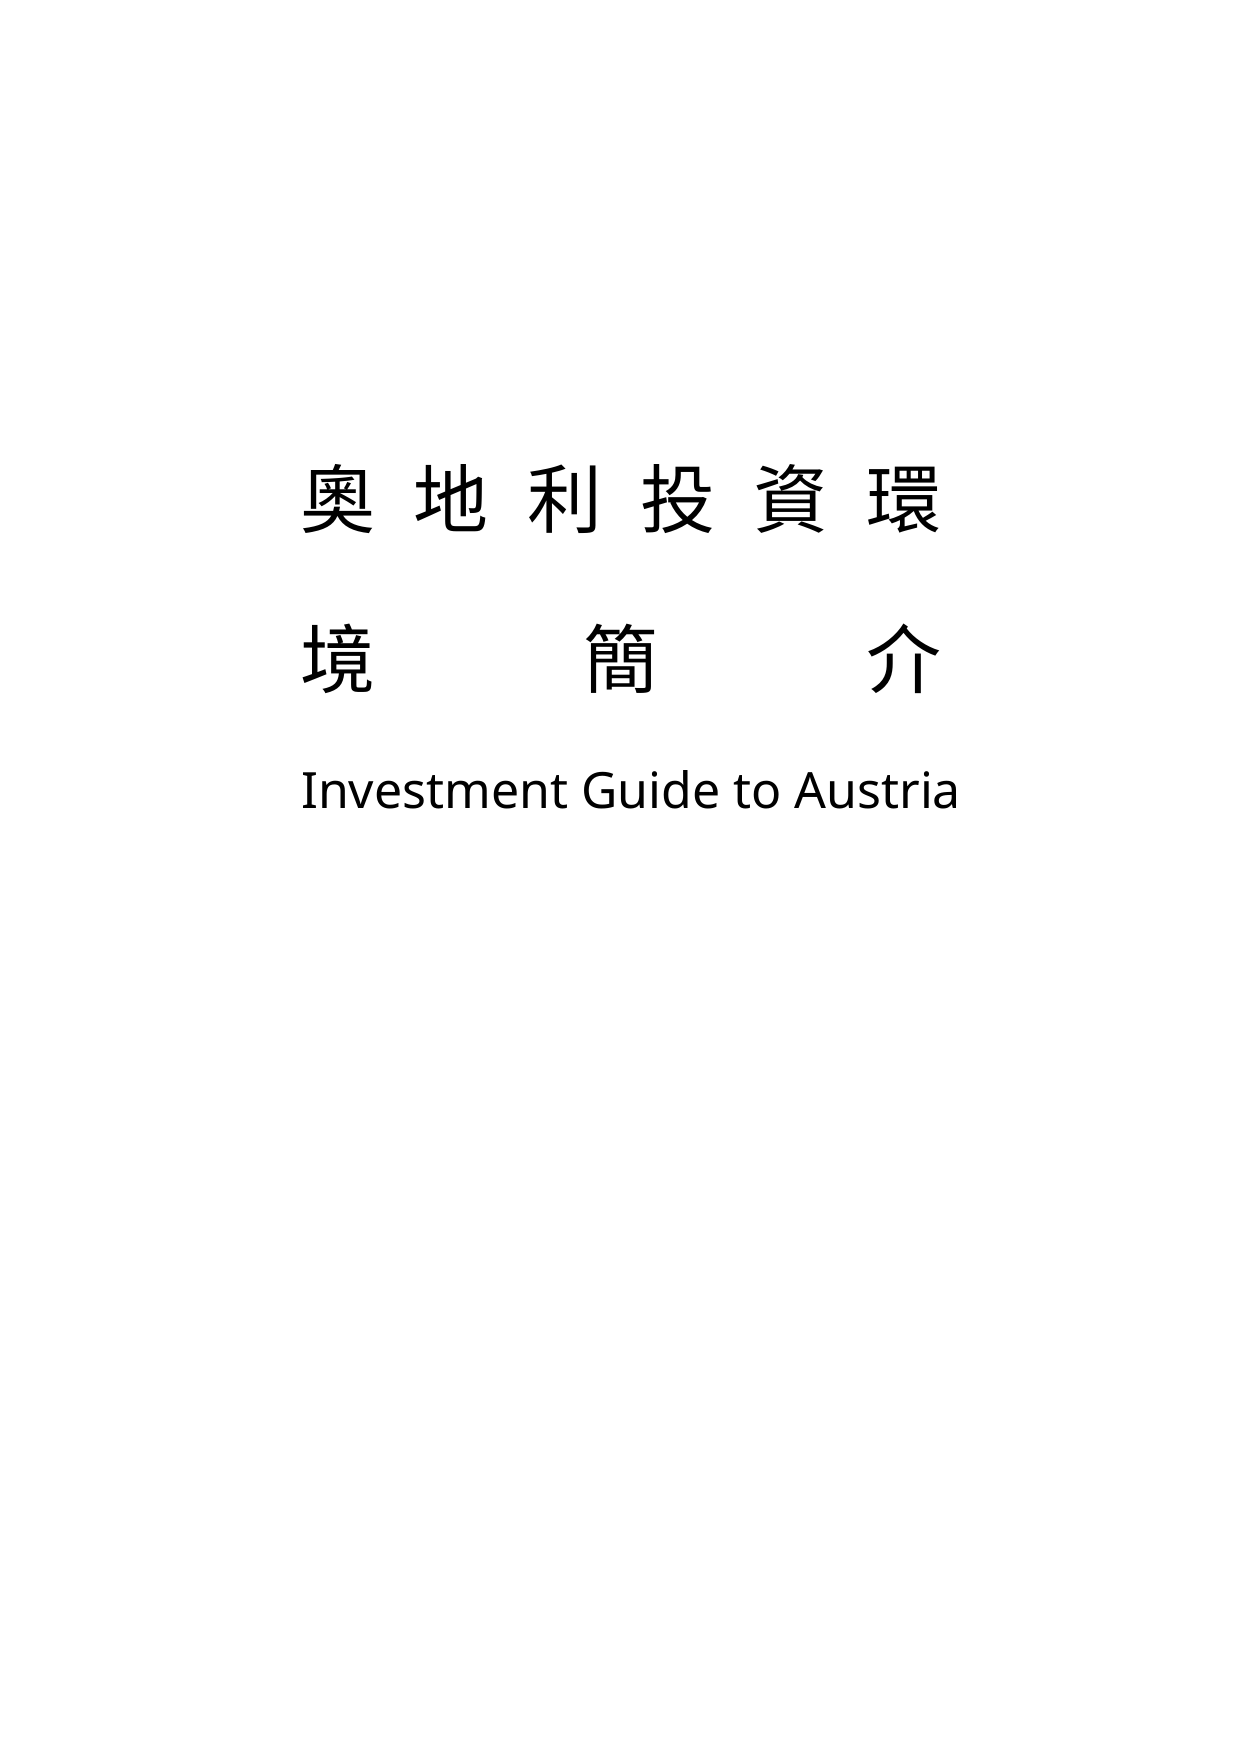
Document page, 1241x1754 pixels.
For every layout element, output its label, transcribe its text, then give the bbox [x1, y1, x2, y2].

table_header [175, 237, 1066, 414]
table_cell 奧地利投資環境簡介 Investment Guide to Austria [175, 414, 1066, 843]
